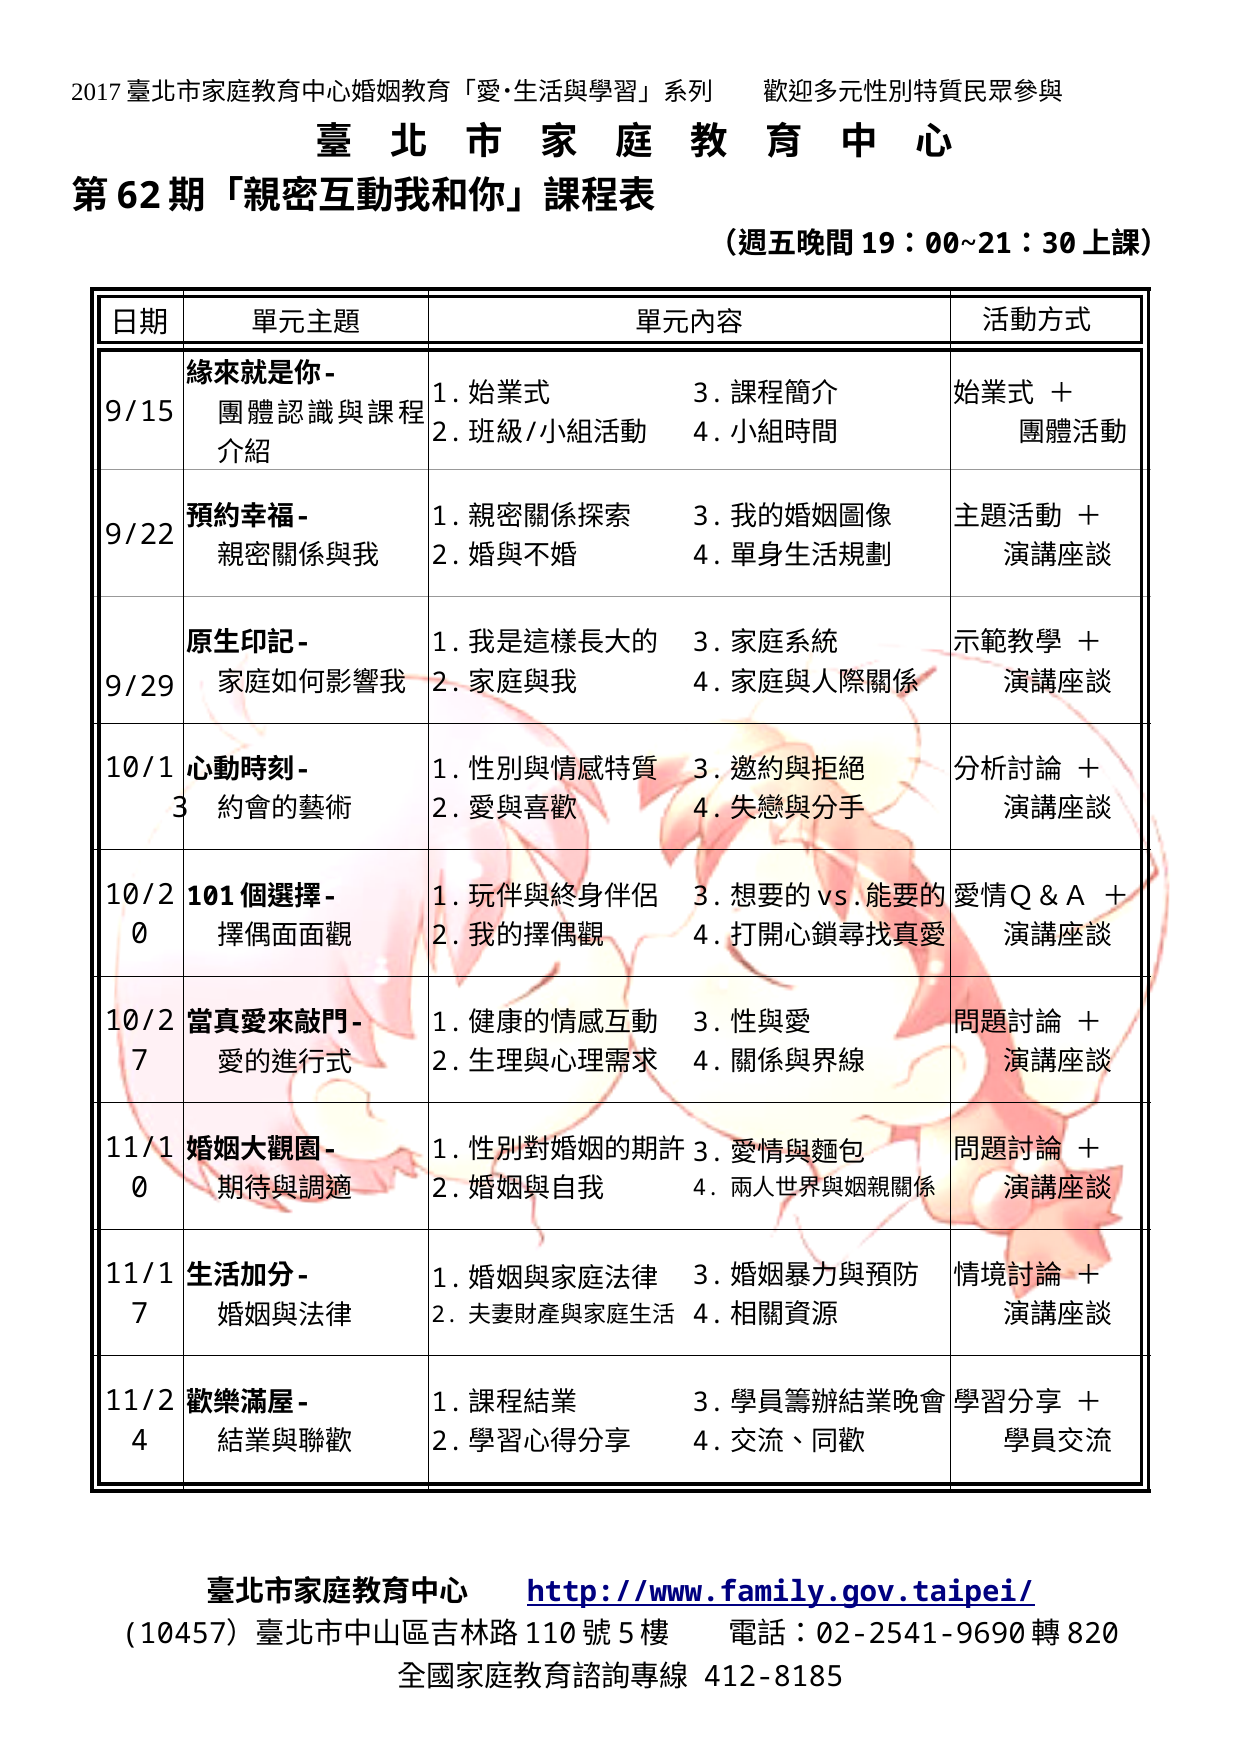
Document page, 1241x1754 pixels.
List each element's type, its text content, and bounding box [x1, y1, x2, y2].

table_header 單元內容 [429, 298, 950, 341]
table_cell 始業式 班級/小組活動 [429, 352, 689, 469]
table_cell 我的婚姻圖像 單身生活規劃 [689, 470, 950, 596]
table_cell 緣來就是你- 團體認識與課程介紹 [184, 352, 428, 469]
table_cell 婚姻暴力與預防 相關資源 [689, 1296, 950, 1355]
table_cell 9/15 [95, 341, 183, 469]
table_cell 家庭系統 家庭與人際關係 [689, 597, 950, 614]
table_cell 歡樂滿屋- 結業與聯歡 [184, 1356, 428, 1482]
table_cell 10/13 [101, 724, 111, 849]
table_header [184, 291, 428, 295]
table_cell [184, 344, 428, 348]
table_cell 學員籌辦結業晚會 交流、同歡 [689, 1356, 950, 1482]
table_cell 婚姻與家庭法律 夫妻財產與家庭生活 [429, 1281, 689, 1355]
table_cell [689, 344, 950, 348]
table_cell 學習分享 ＋ 學員交流 [951, 1356, 1140, 1482]
table_cell 主題活動 ＋ 演講座談 [951, 470, 1140, 596]
table_cell 預約幸福- 親密關係與我 [184, 470, 428, 585]
table_cell 9/29 [101, 597, 118, 722]
table_cell 11/24 [101, 1356, 183, 1482]
table_cell 示範教學 ＋ 演講座談 [951, 597, 1140, 625]
table_cell 9/22 [101, 470, 183, 596]
table_header 活動方式 [951, 291, 1145, 341]
table_header [429, 291, 950, 295]
table_cell 課程簡介 小組時間 [689, 352, 950, 469]
table_cell 始業式 ＋ 團體活動 [951, 341, 1145, 469]
text 臺 北 市 家 庭 教 育 中 心 [99, 111, 1169, 165]
table_cell [429, 344, 689, 348]
table_cell 情境討論 ＋ 演講座談 [951, 1310, 1140, 1355]
table_cell 課程結業 學習心得分享 [429, 1356, 689, 1482]
text 第62期「親密互動我和你」課程表 [71, 165, 1169, 220]
table_cell 親密關係探索 婚與不婚 [429, 470, 689, 596]
table_header 單元主題 [184, 298, 428, 341]
table_cell 生活加分- 婚姻與法律 [184, 1266, 428, 1355]
table_cell 11/17 [101, 1262, 183, 1355]
table_header 日期 [95, 291, 183, 341]
text （週五晚間19：00~21：30上課） [71, 220, 1169, 262]
